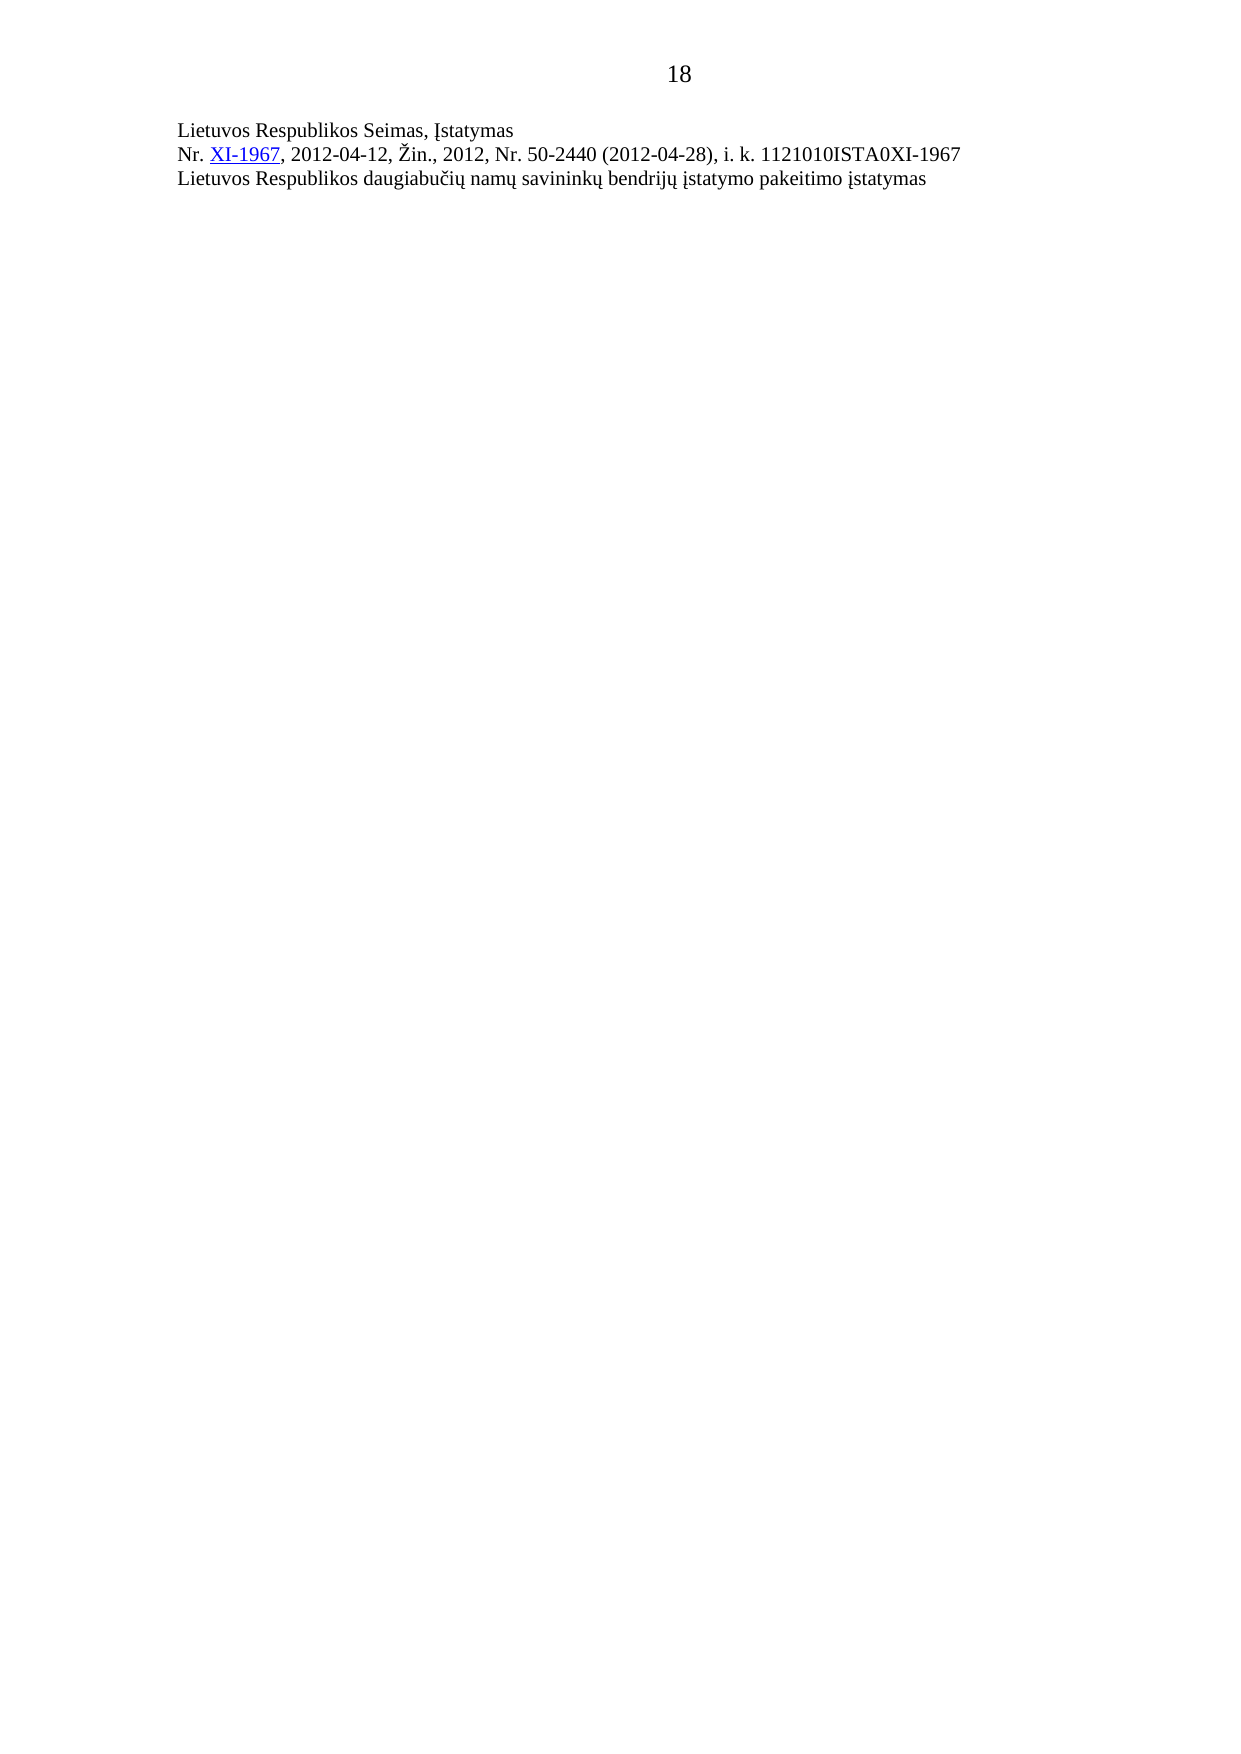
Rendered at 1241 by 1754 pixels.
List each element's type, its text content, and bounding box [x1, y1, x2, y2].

text Nr. XI-1967, 2012-04-12, Žin., 2012, Nr. 50-2440 (2012-04-28), i. k. 1121010ISTA0XI-1967 [177, 142, 1181, 166]
text Lietuvos Respublikos Seimas, Įstatymas [177, 118, 1181, 142]
text Lietuvos Respublikos daugiabučių namų savininkų bendrijų įstatymo pakeitimo įstatymas [177, 166, 1181, 190]
